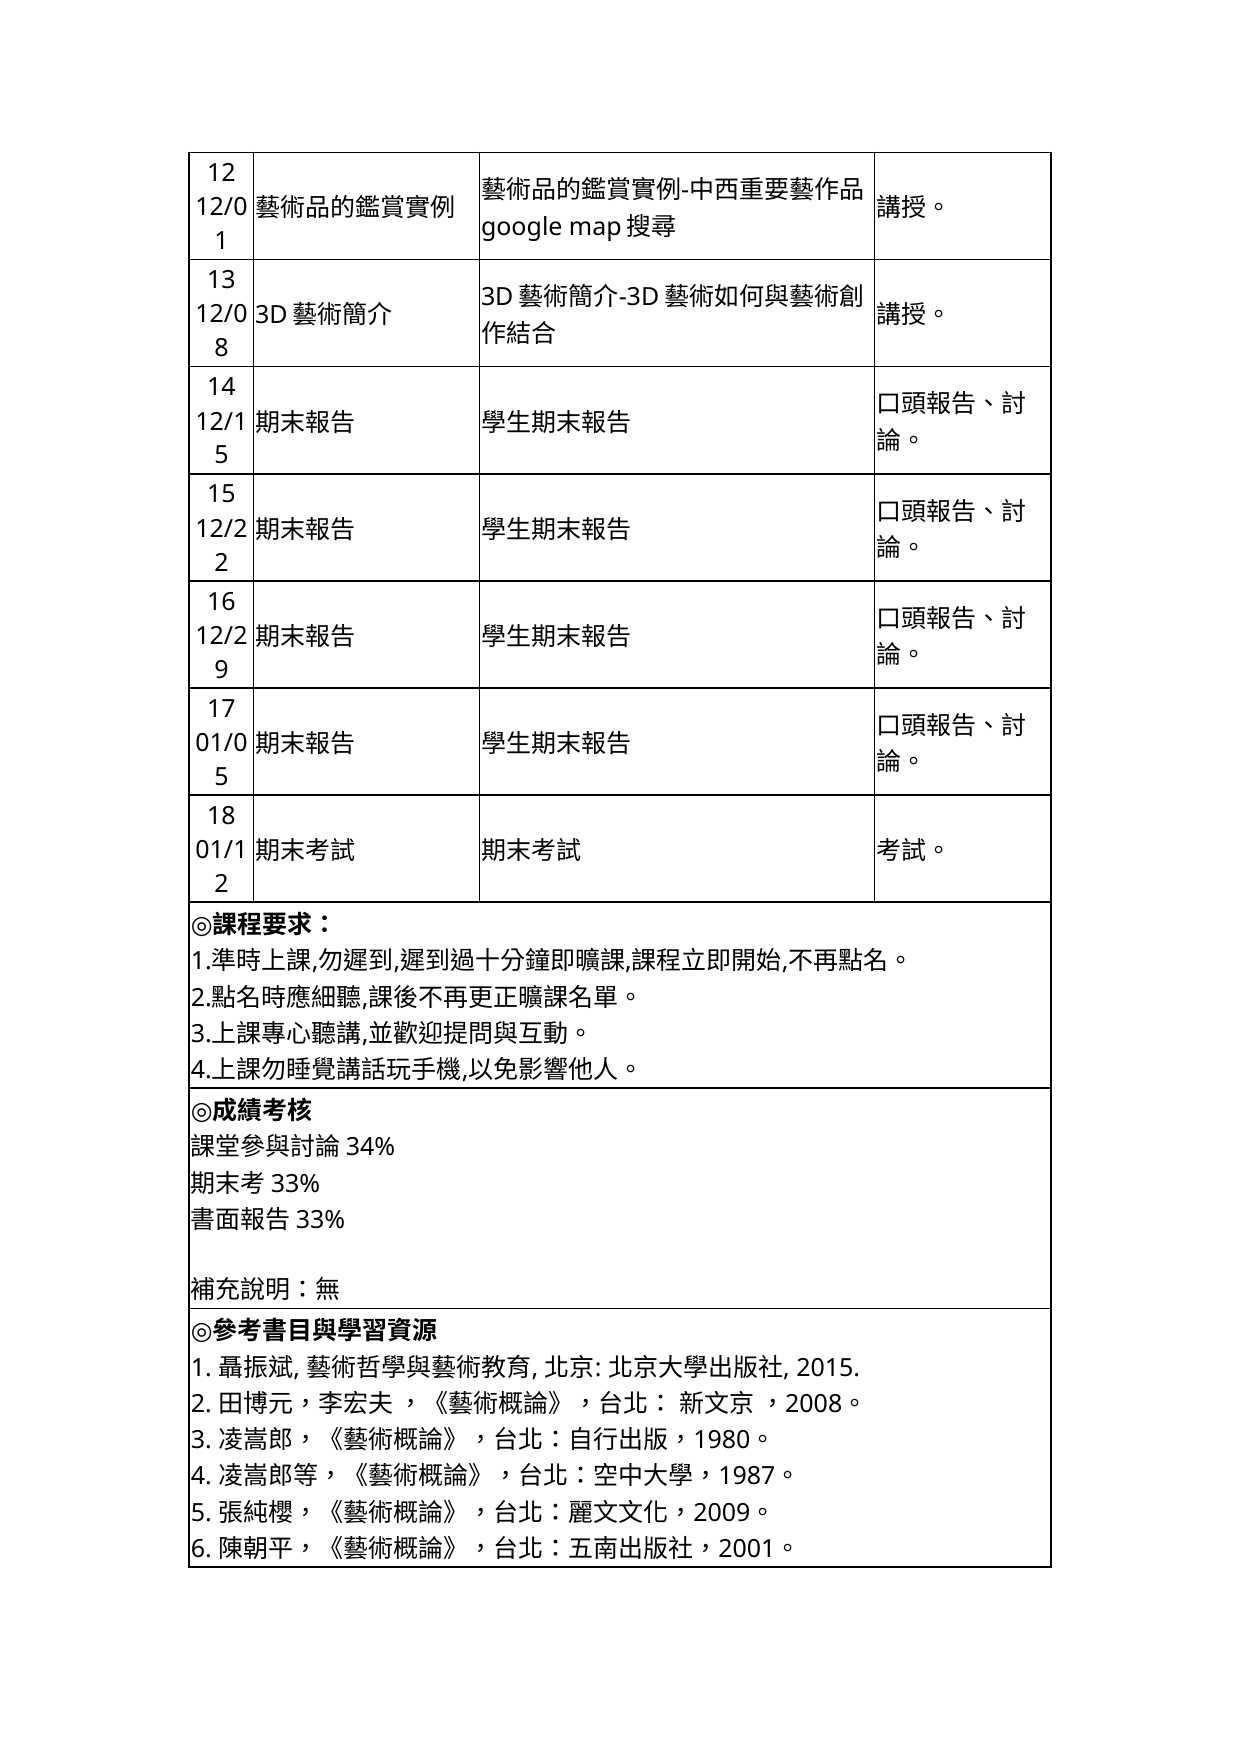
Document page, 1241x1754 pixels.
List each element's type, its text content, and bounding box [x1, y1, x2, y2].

table_cell 期末考試 [480, 796, 874, 901]
table_cell 期末報告 [254, 475, 479, 580]
table_cell 18 01/12 [190, 796, 253, 901]
table_cell 期末報告 [254, 582, 479, 687]
table_cell 講授。 [875, 153, 1050, 259]
table_cell 13 12/08 [190, 260, 253, 366]
table_cell 講授。 [875, 260, 1050, 366]
table_cell 15 12/22 [190, 475, 253, 580]
table_cell 學生期末報告 [480, 475, 874, 580]
table_cell 口頭報告、討論。 [875, 475, 1050, 580]
table_cell ◎成績考核 課堂參與討論34% 期末考33% 書面報告33% 補充說明：無 [190, 1089, 1050, 1307]
table_cell 學生期末報告 [480, 367, 874, 473]
table_cell 學生期末報告 [480, 689, 874, 794]
table_cell 口頭報告、討論。 [875, 689, 1050, 794]
table_cell 16 12/29 [190, 582, 253, 687]
table_cell 期末報告 [254, 689, 479, 794]
table_cell 17 01/05 [190, 689, 253, 794]
table_cell 3D藝術簡介 [254, 260, 479, 366]
table_cell 期末報告 [254, 367, 479, 473]
table_cell 考試。 [875, 796, 1050, 901]
table_cell 藝術品的鑑賞實例 [254, 153, 479, 259]
table_cell 口頭報告、討論。 [875, 582, 1050, 687]
table_cell ◎參考書目與學習資源 1. 聶振斌, 藝術哲學與藝術教育, 北京: 北京大學出版社, 2015. 2. 田博元，李宏夫 ，《藝術概論》，台北： 新文京 ，2008。 3. 凌嵩郎，《藝術概論》，台北：自行出版，1980。 4. 凌嵩郎等，《藝術概論》，台北：空中大學，1987。 5. 張純櫻，《藝術概論》，台北：麗文文化，2009。 6. 陳朝平，《藝術概論》，台北：五南出版社，2001。 [190, 1309, 1050, 1566]
table_cell 12 12/01 [190, 153, 253, 259]
table_cell 3D藝術簡介-3D藝術如何與藝術創作結合 [480, 260, 874, 366]
table_cell 口頭報告、討論。 [875, 367, 1050, 473]
table_cell 學生期末報告 [480, 582, 874, 687]
table_cell 14 12/15 [190, 367, 253, 473]
table_cell ◎課程要求： 1.準時上課,勿遲到,遲到過十分鐘即曠課,課程立即開始,不再點名。 2.點名時應細聽,課後不再更正曠課名單。 3.上課專心聽講,並歡迎提問與互動。 4.上課勿睡覺講話玩手機,以免影響他人。 [190, 903, 1050, 1087]
table_cell 藝術品的鑑賞實例-中西重要藝作品 google map搜尋 [480, 153, 874, 259]
table_cell 期末考試 [254, 796, 479, 901]
